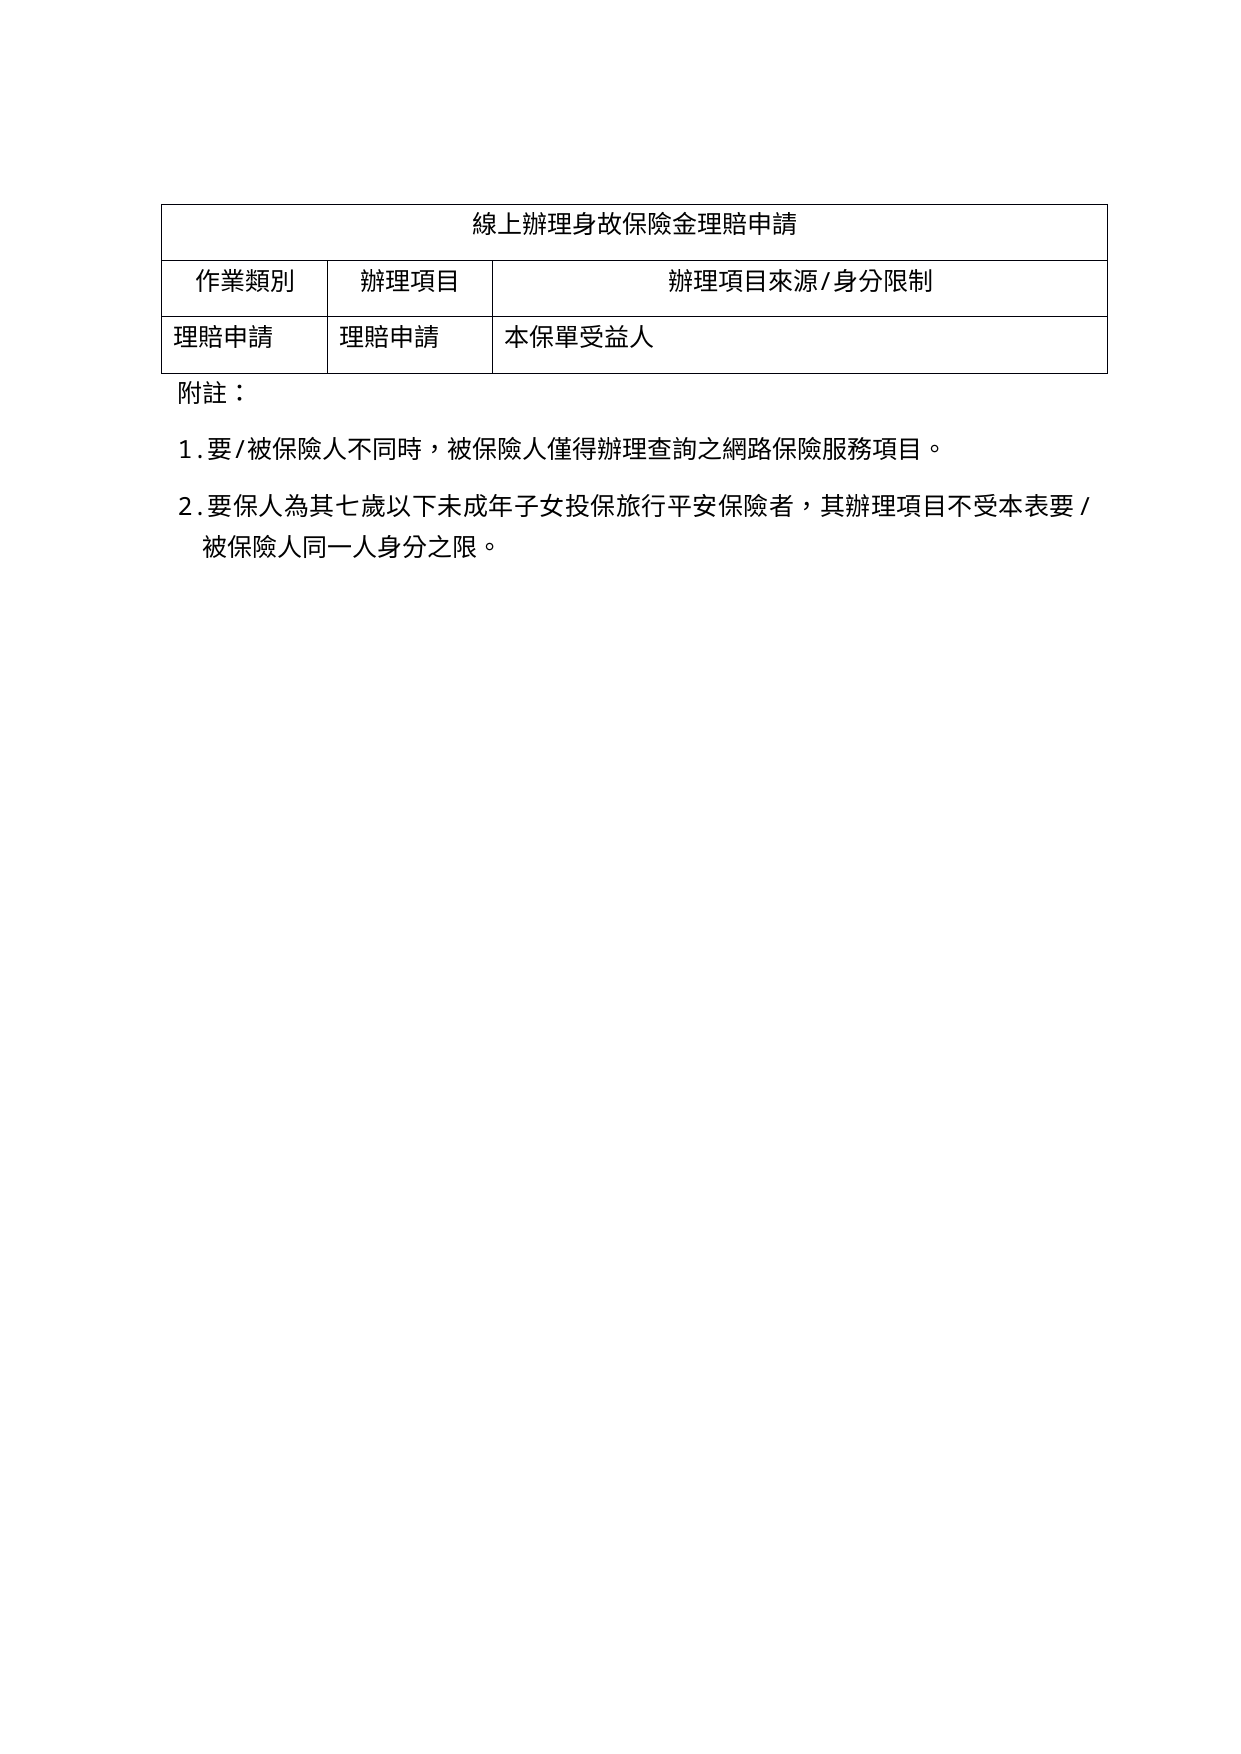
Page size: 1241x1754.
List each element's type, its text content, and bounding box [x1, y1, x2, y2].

text 1.要/被保險人不同時，被保險人僅得辦理查詢之網路保險服務項目。 [177, 430, 1092, 466]
text 2.要保人為其七歲以下未成年子女投保旅行平安保險者，其辦理項目不受本表要/被保險人同一人身分之限。 [177, 486, 1092, 564]
table_cell 理賠申請 [162, 317, 327, 372]
table_header 線上辦理身故保險金理賠申請 [162, 205, 1107, 260]
table_cell 辦理項目 [328, 261, 492, 316]
table_cell 本保單受益人 [493, 317, 1107, 372]
table_cell 理賠申請 [328, 317, 492, 372]
table_cell 辦理項目來源/身分限制 [493, 261, 1107, 316]
text 附註： [177, 374, 1092, 410]
table_cell 作業類別 [162, 261, 327, 316]
